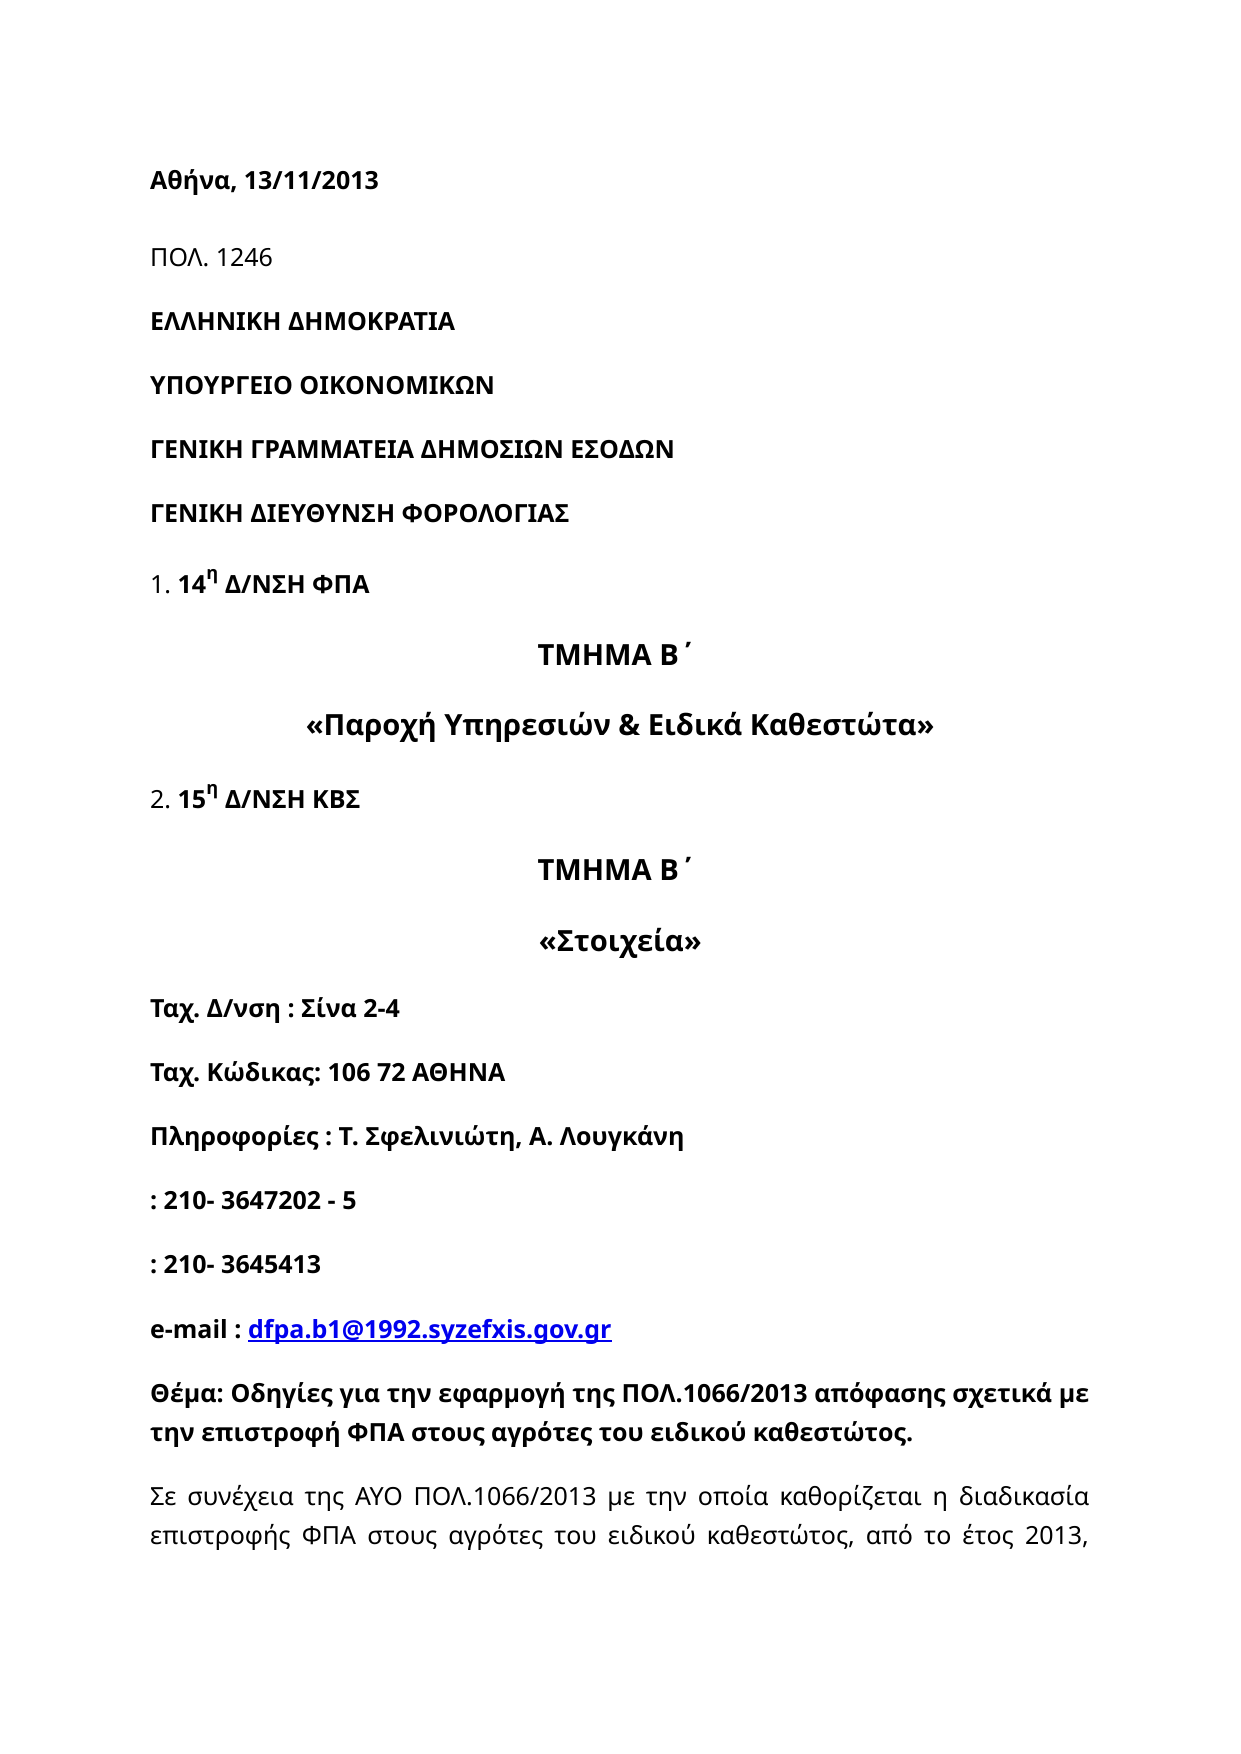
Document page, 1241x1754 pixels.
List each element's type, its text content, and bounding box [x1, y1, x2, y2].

text Ταχ. Κώδικας: 106 72 ΑΘΗΝΑ [150, 1054, 1090, 1089]
text ΥΠΟΥΡΓΕΙΟ ΟΙΚΟΝΟΜΙΚΩΝ [150, 367, 1090, 402]
text Ταχ. Δ/νση : Σίνα 2-4 [150, 990, 1090, 1024]
text e-mail : dfpa.b1@1992.syzefxis.gov.gr [150, 1311, 1090, 1345]
text ΠΟΛ. 1246 [150, 239, 1090, 273]
text : 210- 3645413 [150, 1247, 1090, 1281]
text Πληροφορίες : Τ. Σφελινιώτη, Α. Λουγκάνη [150, 1119, 1090, 1153]
text ΓΕΝΙΚΗ ΓΡΑΜΜΑΤΕΙΑ ΔΗΜΟΣΙΩΝ ΕΣΟΔΩΝ [150, 432, 1090, 466]
title Αθήνα, 13/11/2013 [150, 162, 1090, 197]
text : 210- 3647202 - 5 [150, 1183, 1090, 1217]
text 2. 15η Δ/ΝΣΗ ΚΒΣ [150, 775, 1090, 818]
subtitle ΤΜΗΜΑ Β΄ [150, 634, 1090, 674]
text Θέμα: Οδηγίες για την εφαρμογή της ΠΟΛ.1066/2013 απόφασης σχετικά με την επιστροφή ΦΠΑ στους αγρότες του ειδικού καθεστώτος. [150, 1375, 1090, 1449]
subtitle ΤΜΗΜΑ Β΄ [150, 849, 1090, 889]
subtitle «Στοιχεία» [150, 920, 1090, 959]
subtitle «Παροχή Υπηρεσιών & Ειδικά Καθεστώτα» [150, 704, 1090, 744]
text ΓΕΝΙΚΗ ΔΙΕΥΘΥΝΣΗ ΦΟΡΟΛΟΓΙΑΣ [150, 496, 1090, 530]
text ΕΛΛΗΝΙΚΗ ΔΗΜΟΚΡΑΤΙΑ [150, 303, 1090, 337]
text Σε συνέχεια της ΑΥΟ ΠΟΛ.1066/2013 με την οποία καθορίζεται η διαδικασία επιστροφής ΦΠΑ στους αγρότες του ειδικού καθεστώτος, από το έτος 2013, [150, 1479, 1090, 1552]
text 1. 14η Δ/ΝΣΗ ΦΠΑ [150, 560, 1090, 603]
